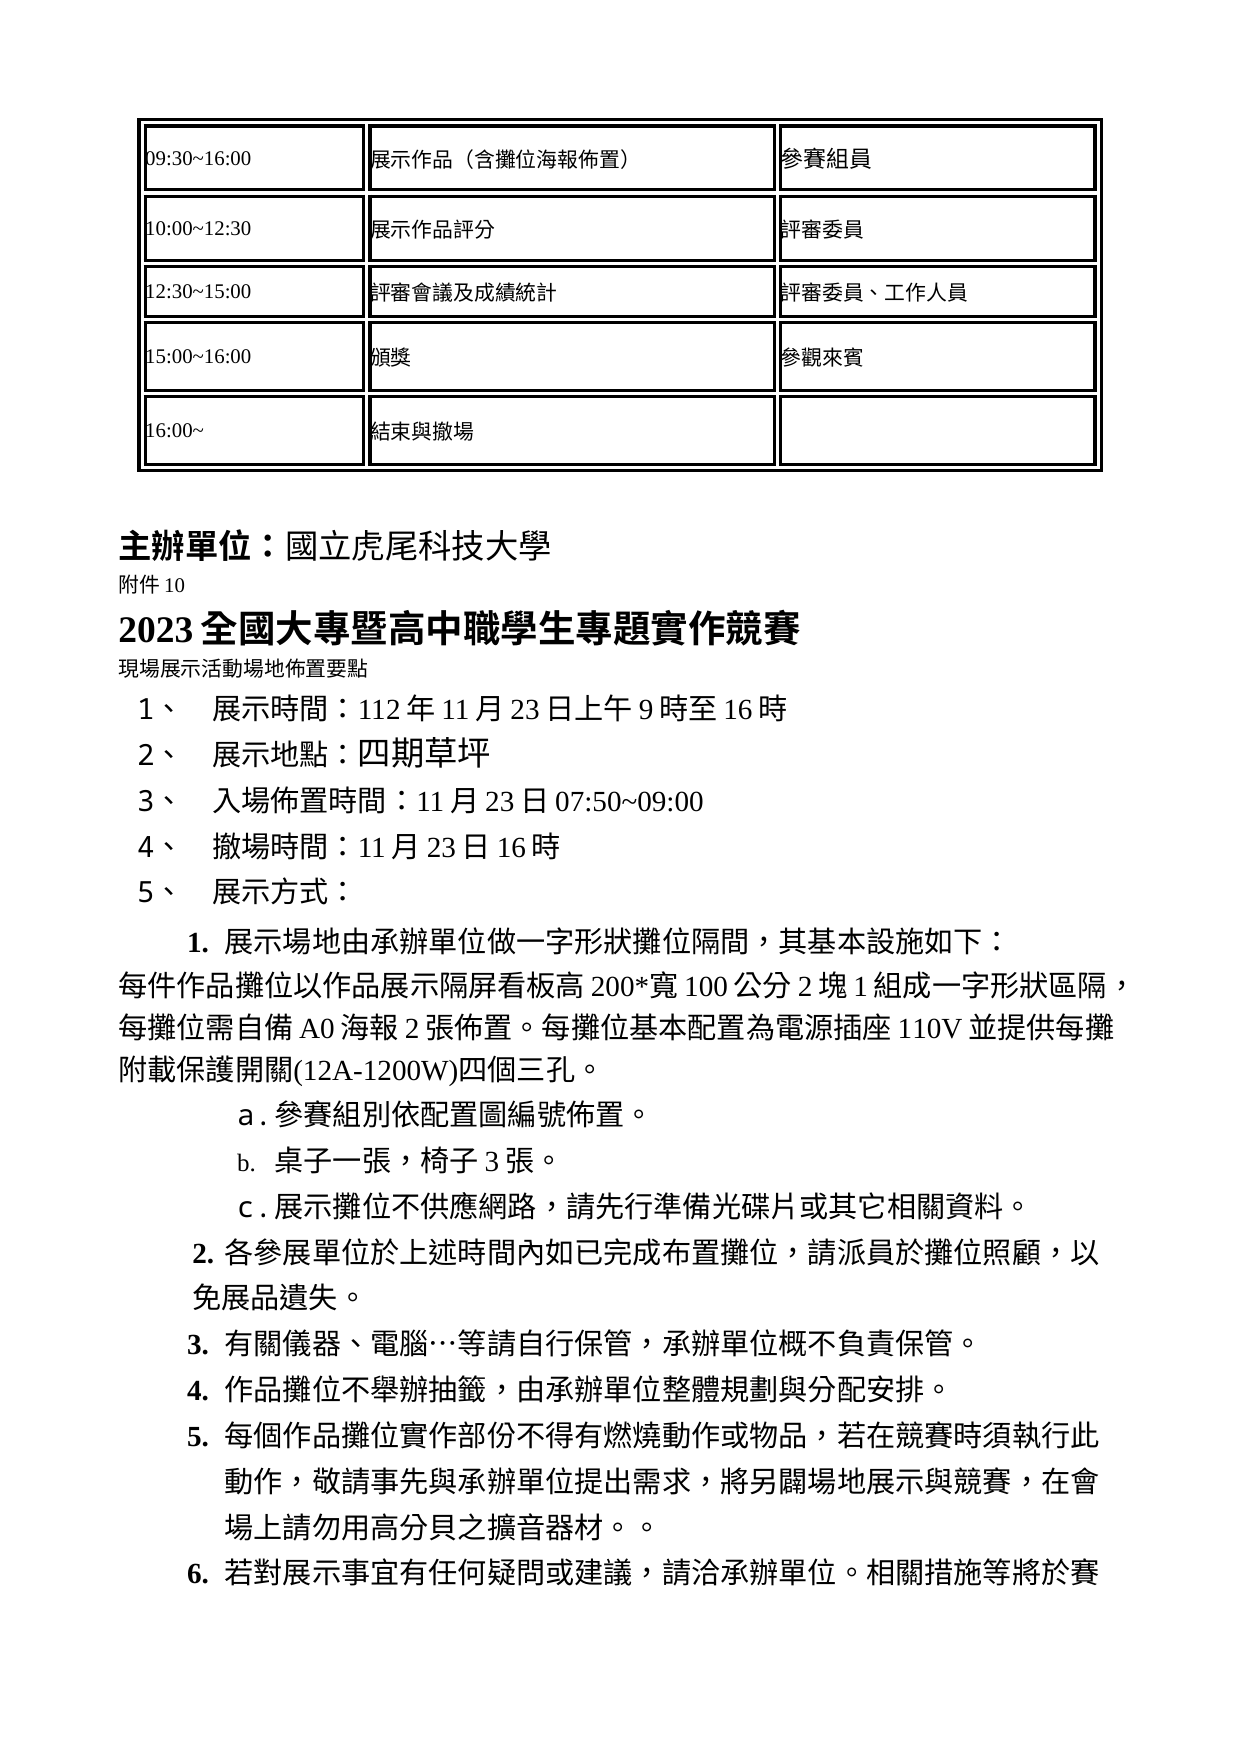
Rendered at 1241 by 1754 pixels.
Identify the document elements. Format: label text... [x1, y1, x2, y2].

table_cell 頒獎 [367, 315, 777, 389]
list 展示場地由承辦單位做一字形狀攤位隔間，其基本設施如下： [187, 912, 1122, 962]
list 若對展示事宜有任何疑問或建議，請洽承辦單位。相關措施等將於賽 [187, 1547, 1122, 1593]
table_cell 參觀來賓 [778, 315, 1098, 389]
table_cell 12:30~15:00 [142, 259, 367, 315]
list 參賽組別依配置圖編號佈置。 [237, 1089, 1122, 1135]
table_cell [782, 398, 1093, 462]
list 入場佈置時間：11月23日07:50~09:00 [137, 774, 1122, 820]
list 每個作品攤位實作部份不得有燃燒動作或物品，若在競賽時須執行此動作，敬請事先與承辦單位提出需求，將另闢場地展示與競賽，在會場上請勿用高分貝之擴音器材。。 [187, 1410, 1122, 1547]
list 撤場時間：11月23日16時 [137, 820, 1122, 866]
text 現場展示活動場地佈置要點 [118, 653, 1122, 683]
table_cell 16:00~ [142, 389, 367, 462]
table_cell 評審會議及成績統計 [367, 259, 777, 315]
table_cell 15:00~16:00 [142, 315, 367, 389]
table_cell 展示作品（含攤位海報佈置） [367, 121, 777, 188]
list 有關儀器、電腦…等請自行保管，承辦單位概不負責保管。 [187, 1318, 1122, 1364]
text 2023全國大專暨高中職學生專題實作競賽 [118, 598, 1122, 653]
list 展示攤位不供應網路，請先行準備光碟片或其它相關資料。 [237, 1181, 1122, 1226]
table_cell [778, 389, 1098, 462]
list 各參展單位於上述時間內如已完成布置攤位，請派員於攤位照顧，以免展品遺失。 [192, 1226, 1127, 1318]
text 每件作品攤位以作品展示隔屏看板高200*寬100公分2塊1組成一字形狀區隔，每攤位需自備A0海報2張佈置。每攤位基本配置為電源插座110V並提供每攤附載保護開關(12A-1200W)四個三孔。 [118, 962, 1122, 1089]
list 展示地點：四期草坪 [137, 729, 1122, 774]
table_cell 評審委員 [778, 188, 1098, 258]
table_cell 參賽組員 [778, 121, 1098, 188]
text 主辦單位：國立虎尾科技大學 [118, 520, 1122, 568]
list 桌子一張，椅子3張。 [237, 1135, 1122, 1181]
list 作品攤位不舉辦抽籤，由承辦單位整體規劃與分配安排。 [187, 1364, 1122, 1410]
table_cell 10:00~12:30 [142, 188, 367, 258]
table_cell 09:30~16:00 [142, 121, 367, 188]
table_cell 評審委員、工作人員 [778, 259, 1098, 315]
table_cell 展示作品評分 [367, 188, 777, 258]
list 展示時間：112年11月23日上午9時至16時 [137, 683, 1122, 729]
text 附件10 [118, 568, 1122, 598]
list 展示方式： [137, 866, 1122, 912]
table_cell 結束與撤場 [367, 389, 777, 462]
